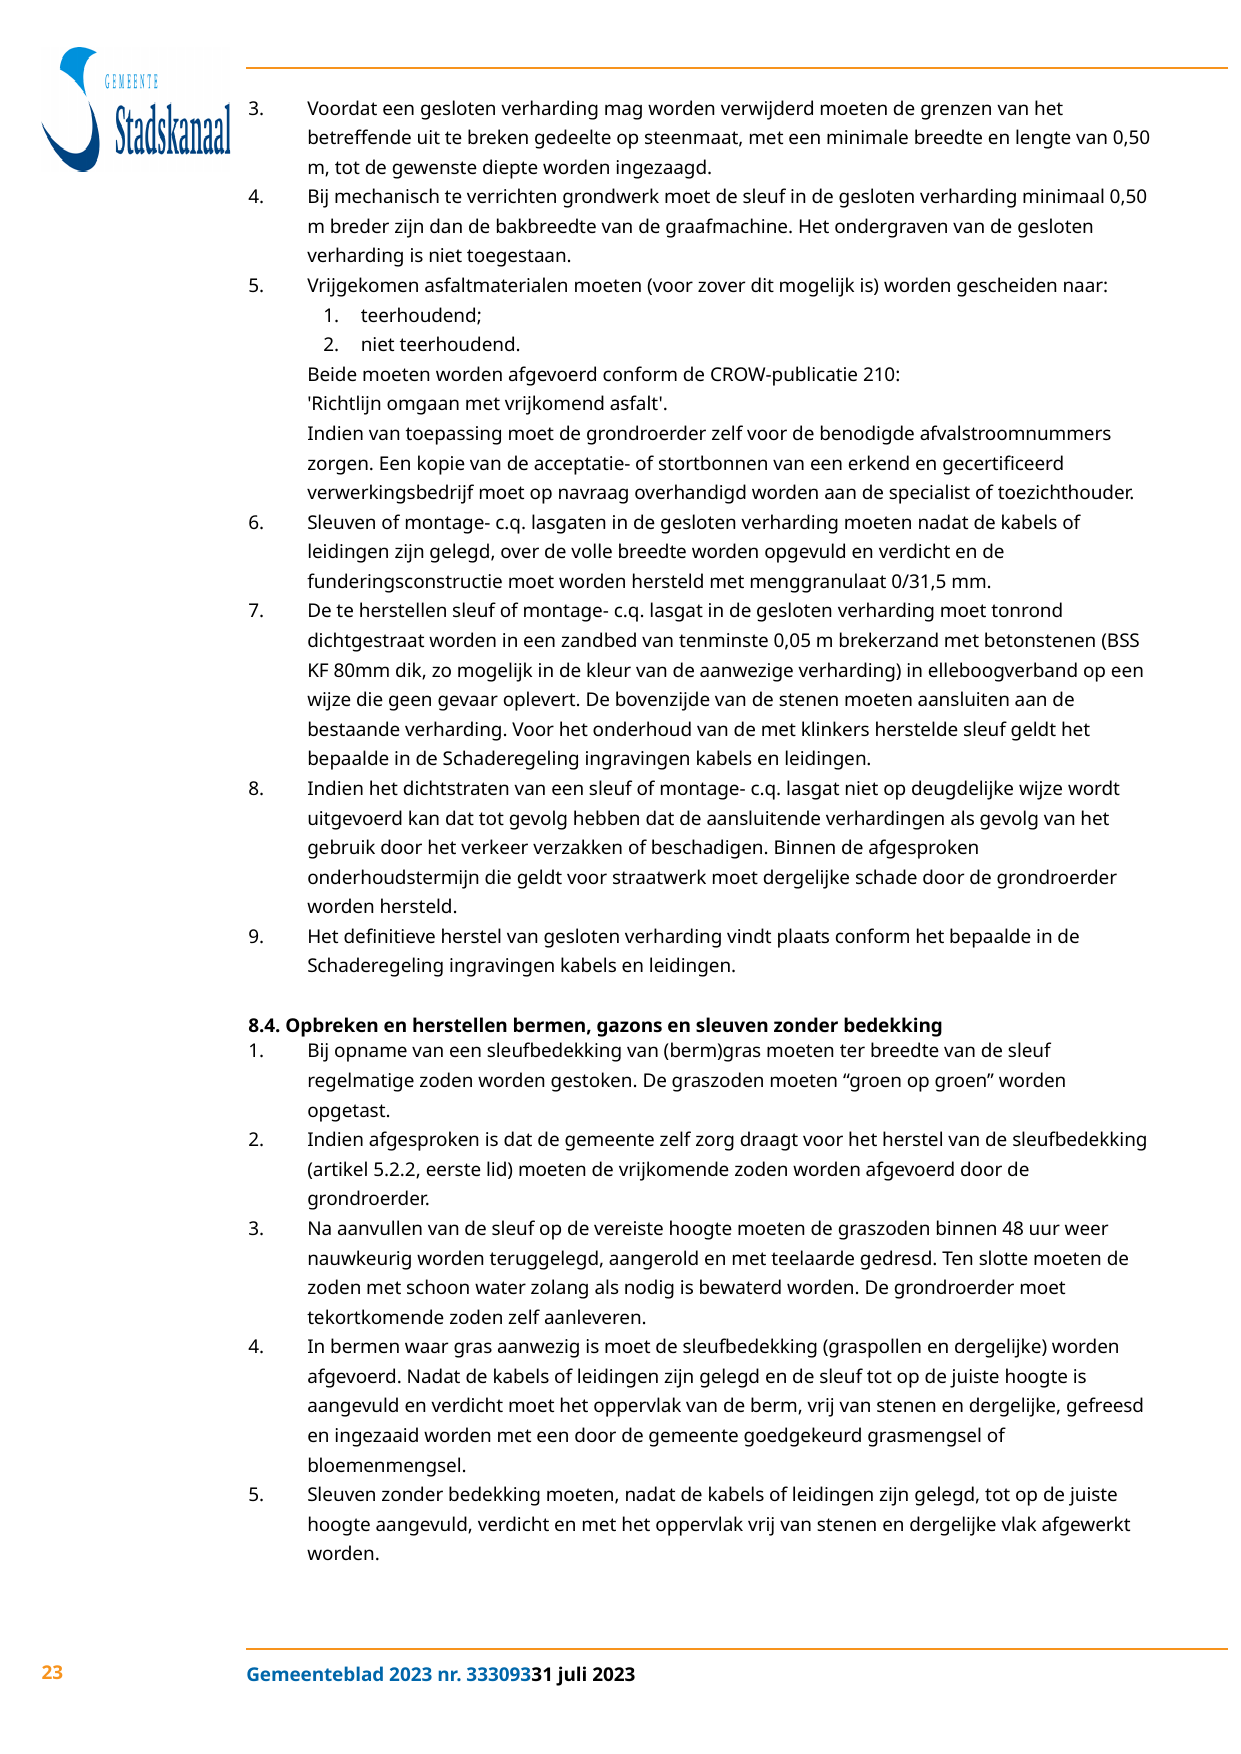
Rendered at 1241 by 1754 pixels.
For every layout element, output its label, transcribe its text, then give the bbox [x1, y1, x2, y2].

list Bij mechanisch te verrichten grondwerk moet de sleuf in de gesloten verharding minimaal 0,50 m breder zijn dan de bakbreedte van de graafmachine. Het ondergraven van de gesloten verharding is niet toegestaan. [248, 183, 1152, 268]
list In bermen waar gras aanwezig is moet de sleufbedekking (graspollen en dergelijke) worden afgevoerd. Nadat de kabels of leidingen zijn gelegd en de sleuf tot op de juiste hoogte is aangevuld en verdicht moet het oppervlak van de berm, vrij van stenen en dergelijke, gefreesd en ingezaaid worden met een door de gemeente goedgekeurd grasmengsel of bloemenmengsel. [248, 1333, 1152, 1477]
list Vrijgekomen asfaltmaterialen moeten (voor zover dit mogelijk is) worden gescheiden naar: [248, 272, 1152, 298]
picture [41, 47, 231, 172]
list 'Richtlijn omgaan met vrijkomend asfalt'. [248, 391, 1152, 416]
list Sleuven of montage- c.q. lasgaten in de gesloten verharding moeten nadat de kabels of leidingen zijn gelegd, over de volle breedte worden opgevuld en verdicht en de funderingsconstructie moet worden hersteld met menggranulaat 0/31,5 mm. [248, 509, 1152, 594]
list Bij opname van een sleufbedekking van (berm)gras moeten ter breedte van de sleuf regelmatige zoden worden gestoken. De graszoden moeten “groen op groen” worden opgetast. [248, 1038, 1152, 1122]
text 8.4. Opbreken en herstellen bermen, gazons en sleuven zonder bedekking [248, 1012, 1152, 1038]
list Na aanvullen van de sleuf op de vereiste hoogte moeten de graszoden binnen 48 uur weer nauwkeurig worden teruggelegd, aangerold en met teelaarde gedresd. Ten slotte moeten de zoden met schoon water zolang als nodig is bewaterd worden. De grondroerder moet tekortkomende zoden zelf aanleveren. [248, 1215, 1152, 1329]
list De te herstellen sleuf of montage- c.q. lasgat in de gesloten verharding moet tonrond dichtgestraat worden in een zandbed van tenminste 0,05 m brekerzand met betonstenen (BSS KF 80mm dik, zo mogelijk in de kleur van de aanwezige verharding) in elleboogverband op een wijze die geen gevaar oplevert. De bovenzijde van de stenen moeten aansluiten aan de bestaande verharding. Voor het onderhoud van de met klinkers herstelde sleuf geldt het bepaalde in de Schaderegeling ingravingen kabels en leidingen. [248, 598, 1152, 771]
list Het definitieve herstel van gesloten verharding vindt plaats conform het bepaalde in de Schaderegeling ingravingen kabels en leidingen. [248, 923, 1152, 978]
list Voordat een gesloten verharding mag worden verwijderd moeten de grenzen van het betreffende uit te breken gedeelte op steenmaat, met een minimale breedte en lengte van 0,50 m, tot de gewenste diepte worden ingezaagd. [248, 95, 1152, 180]
list Indien afgesproken is dat de gemeente zelf zorg draagt voor het herstel van de sleufbedekking (artikel 5.2.2, eerste lid) moeten de vrijkomende zoden worden afgevoerd door de grondroerder. [248, 1126, 1152, 1211]
list Beide moeten worden afgevoerd conform de CROW-publicatie 210: [248, 361, 1152, 387]
list Indien het dichtstraten van een sleuf of montage- c.q. lasgat niet op deugdelijke wijze wordt uitgevoerd kan dat tot gevolg hebben dat de aansluitende verhardingen als gevolg van het gebruik door het verkeer verzakken of beschadigen. Binnen de afgesproken onderhoudstermijn die geldt voor straatwerk moet dergelijke schade door de grondroerder worden hersteld. [248, 775, 1152, 919]
list Sleuven zonder bedekking moeten, nadat de kabels of leidingen zijn gelegd, tot op de juiste hoogte aangevuld, verdicht en met het oppervlak vrij van stenen en dergelijke vlak afgewerkt worden. [248, 1481, 1152, 1566]
list niet teerhoudend. [323, 331, 1152, 357]
list Indien van toepassing moet de grondroerder zelf voor de benodigde afvalstroomnummers zorgen. Een kopie van de acceptatie- of stortbonnen van een erkend en gecertificeerd verwerkingsbedrijf moet op navraag overhandigd worden aan de specialist of toezichthouder. [248, 420, 1152, 505]
list teerhoudend; [323, 302, 1152, 328]
